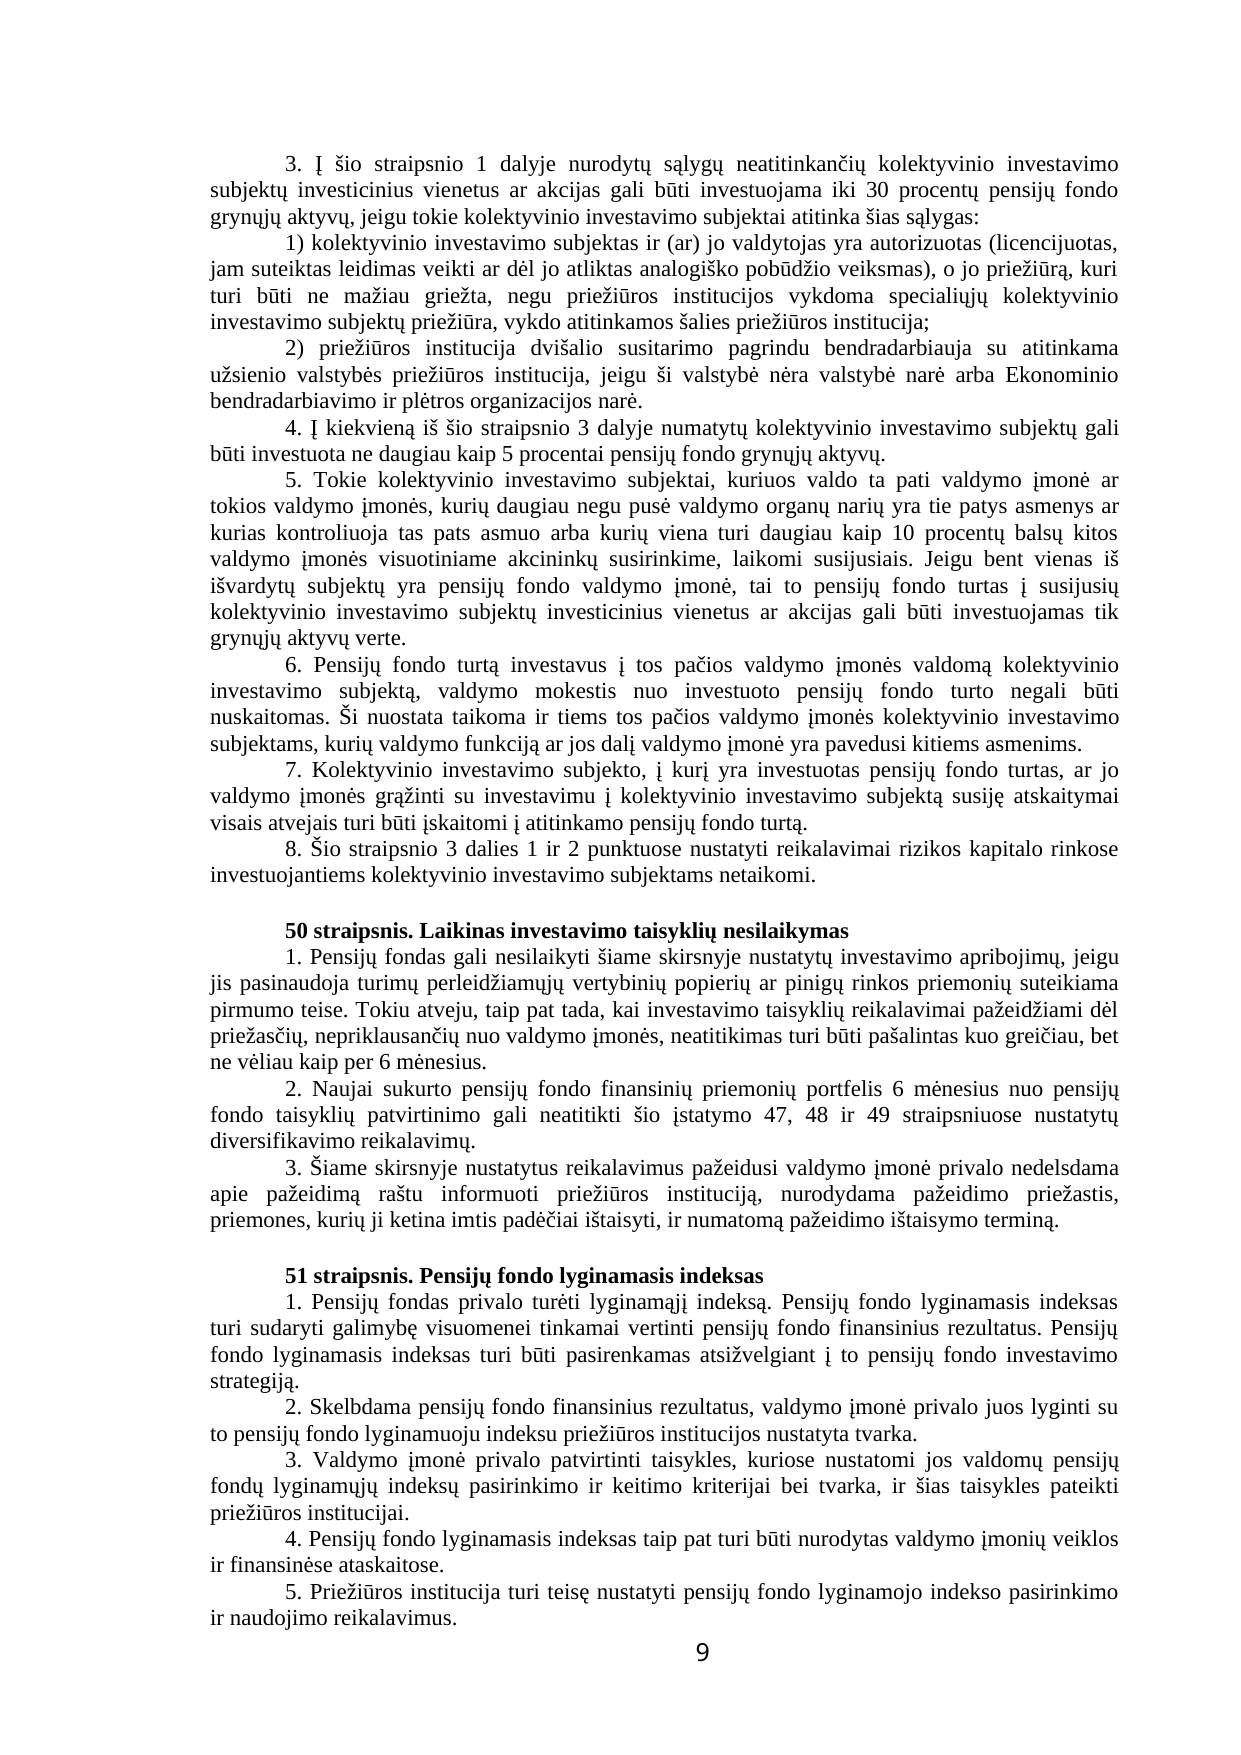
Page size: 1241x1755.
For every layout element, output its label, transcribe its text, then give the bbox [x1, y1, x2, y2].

text 8. Šio straipsnio 3 dalies 1 ir 2 punktuose nustatyti reikalavimai rizikos kapitalo rinkose investuojantiems kolektyvinio investavimo subjektams netaikomi. [210, 835, 1120, 888]
text 5. Tokie kolektyvinio investavimo subjektai, kuriuos valdo ta pati valdymo įmonė ar tokios valdymo įmonės, kurių daugiau negu pusė valdymo organų narių yra tie patys asmenys ar kurias kontroliuoja tas pats asmuo arba kurių viena turi daugiau kaip 10 procentų balsų kitos valdymo įmonės visuotiniame akcininkų susirinkime, laikomi susijusiais. Jeigu bent vienas iš išvardytų subjektų yra pensijų fondo valdymo įmonė, tai to pensijų fondo turtas į susijusių kolektyvinio investavimo subjektų investicinius vienetus ar akcijas gali būti investuojamas tik grynųjų aktyvų verte. [210, 466, 1120, 651]
text 2. Skelbdama pensijų fondo finansinius rezultatus, valdymo įmonė privalo juos lyginti su to pensijų fondo lyginamuoju indeksu priežiūros institucijos nustatyta tvarka. [210, 1393, 1120, 1446]
text 4. Į kiekvieną iš šio straipsnio 3 dalyje numatytų kolektyvinio investavimo subjektų gali būti investuota ne daugiau kaip 5 procentai pensijų fondo grynųjų aktyvų. [210, 413, 1120, 466]
text 6. Pensijų fondo turtą investavus į tos pačios valdymo įmonės valdomą kolektyvinio investavimo subjektą, valdymo mokestis nuo investuoto pensijų fondo turto negali būti nuskaitomas. Ši nuostata taikoma ir tiems tos pačios valdymo įmonės kolektyvinio investavimo subjektams, kurių valdymo funkciją ar jos dalį valdymo įmonė yra pavedusi kitiems asmenims. [210, 651, 1120, 756]
text 50 straipsnis. Laikinas investavimo taisyklių nesilaikymas [210, 917, 1120, 943]
text 3. Valdymo įmonė privalo patvirtinti taisykles, kuriose nustatomi jos valdomų pensijų fondų lyginamųjų indeksų pasirinkimo ir keitimo kriterijai bei tvarka, ir šias taisykles pateikti priežiūros institucijai. [210, 1446, 1120, 1525]
text 5. Priežiūros institucija turi teisę nustatyti pensijų fondo lyginamojo indekso pasirinkimo ir naudojimo reikalavimus. [210, 1578, 1120, 1631]
text 1) kolektyvinio investavimo subjektas ir (ar) jo valdytojas yra autorizuotas (licencijuotas, jam suteiktas leidimas veikti ar dėl jo atliktas analogiško pobūdžio veiksmas), o jo priežiūrą, kuri turi būti ne mažiau griežta, negu priežiūros institucijos vykdoma specialiųjų kolektyvinio investavimo subjektų priežiūra, vykdo atitinkamos šalies priežiūros institucija; [210, 229, 1120, 334]
text 4. Pensijų fondo lyginamasis indeksas taip pat turi būti nurodytas valdymo įmonių veiklos ir finansinėse ataskaitose. [210, 1525, 1120, 1578]
text 2) priežiūros institucija dvišalio susitarimo pagrindu bendradarbiauja su atitinkama užsienio valstybės priežiūros institucija, jeigu ši valstybė nėra valstybė narė arba Ekonominio bendradarbiavimo ir plėtros organizacijos narė. [210, 334, 1120, 413]
text 51 straipsnis. Pensijų fondo lyginamasis indeksas [210, 1262, 1120, 1288]
text 1. Pensijų fondas privalo turėti lyginamąjį indeksą. Pensijų fondo lyginamasis indeksas turi sudaryti galimybę visuomenei tinkamai vertinti pensijų fondo finansinius rezultatus. Pensijų fondo lyginamasis indeksas turi būti pasirenkamas atsižvelgiant į to pensijų fondo investavimo strategiją. [210, 1288, 1120, 1393]
text 3. Į šio straipsnio 1 dalyje nurodytų sąlygų neatitinkančių kolektyvinio investavimo subjektų investicinius vienetus ar akcijas gali būti investuojama iki 30 procentų pensijų fondo grynųjų aktyvų, jeigu tokie kolektyvinio investavimo subjektai atitinka šias sąlygas: [210, 150, 1120, 229]
text 2. Naujai sukurto pensijų fondo finansinių priemonių portfelis 6 mėnesius nuo pensijų fondo taisyklių patvirtinimo gali neatitikti šio įstatymo 47, 48 ir 49 straipsniuose nustatytų diversifikavimo reikalavimų. [210, 1075, 1120, 1154]
text 3. Šiame skirsnyje nustatytus reikalavimus pažeidusi valdymo įmonė privalo nedelsdama apie pažeidimą raštu informuoti priežiūros instituciją, nurodydama pažeidimo priežastis, priemones, kurių ji ketina imtis padėčiai ištaisyti, ir numatomą pažeidimo ištaisymo terminą. [210, 1154, 1120, 1233]
text 7. Kolektyvinio investavimo subjekto, į kurį yra investuotas pensijų fondo turtas, ar jo valdymo įmonės grąžinti su investavimu į kolektyvinio investavimo subjektą susiję atskaitymai visais atvejais turi būti įskaitomi į atitinkamo pensijų fondo turtą. [210, 756, 1120, 835]
text 1. Pensijų fondas gali nesilaikyti šiame skirsnyje nustatytų investavimo apribojimų, jeigu jis pasinaudoja turimų perleidžiamųjų vertybinių popierių ar pinigų rinkos priemonių suteikiama pirmumo teise. Tokiu atveju, taip pat tada, kai investavimo taisyklių reikalavimai pažeidžiami dėl priežasčių, nepriklausančių nuo valdymo įmonės, neatitikimas turi būti pašalintas kuo greičiau, bet ne vėliau kaip per 6 mėnesius. [210, 943, 1120, 1075]
